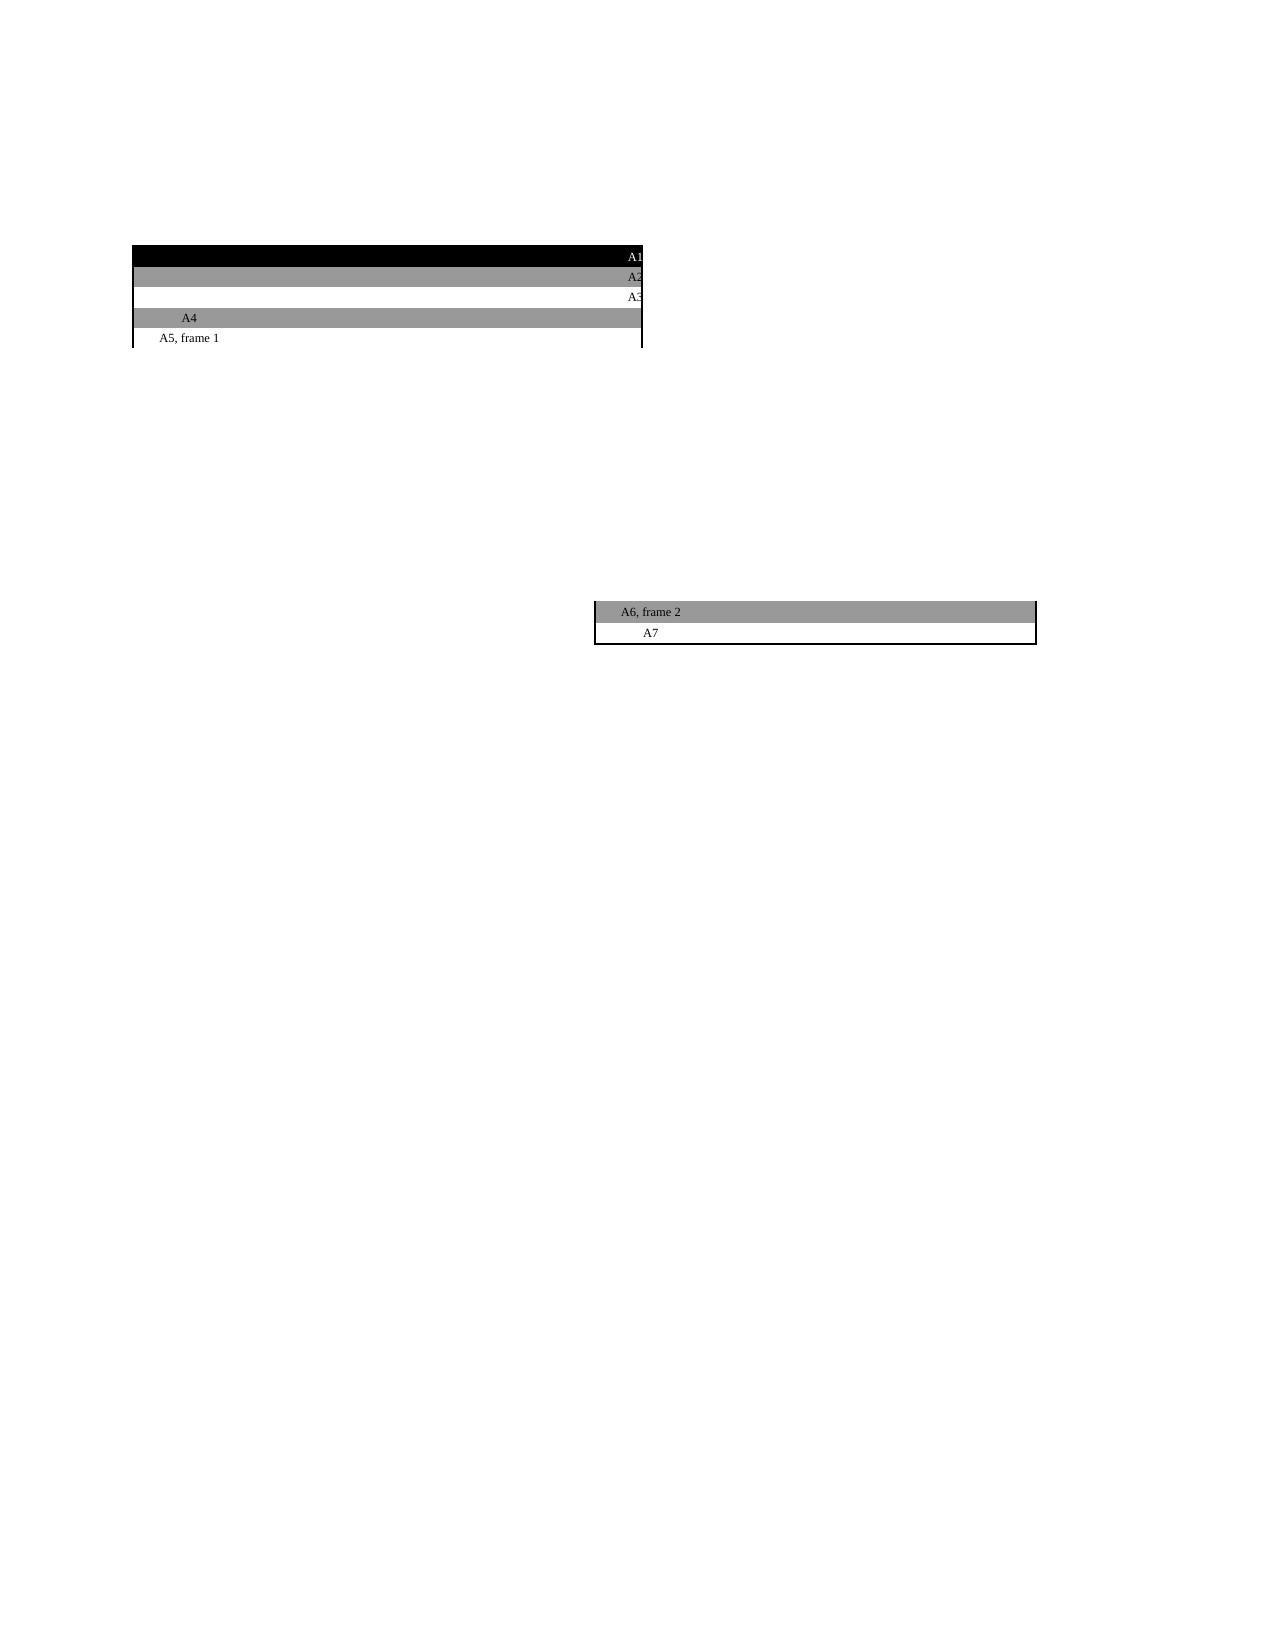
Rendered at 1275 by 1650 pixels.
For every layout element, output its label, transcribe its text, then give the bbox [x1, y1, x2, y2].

table_header A1 [134, 247, 641, 267]
table_cell A4 [134, 308, 245, 328]
table_cell B4 [245, 308, 641, 328]
table_cell B6 [706, 601, 1035, 623]
table_cell A5, frame 1 [134, 328, 245, 348]
table_cell A3 [134, 287, 641, 307]
table_cell A6, frame 2 [596, 601, 706, 623]
table_cell B7 [706, 623, 1035, 643]
table_cell A7 [596, 623, 706, 643]
table_cell B5 [245, 328, 641, 348]
table_cell A2 [134, 267, 641, 287]
